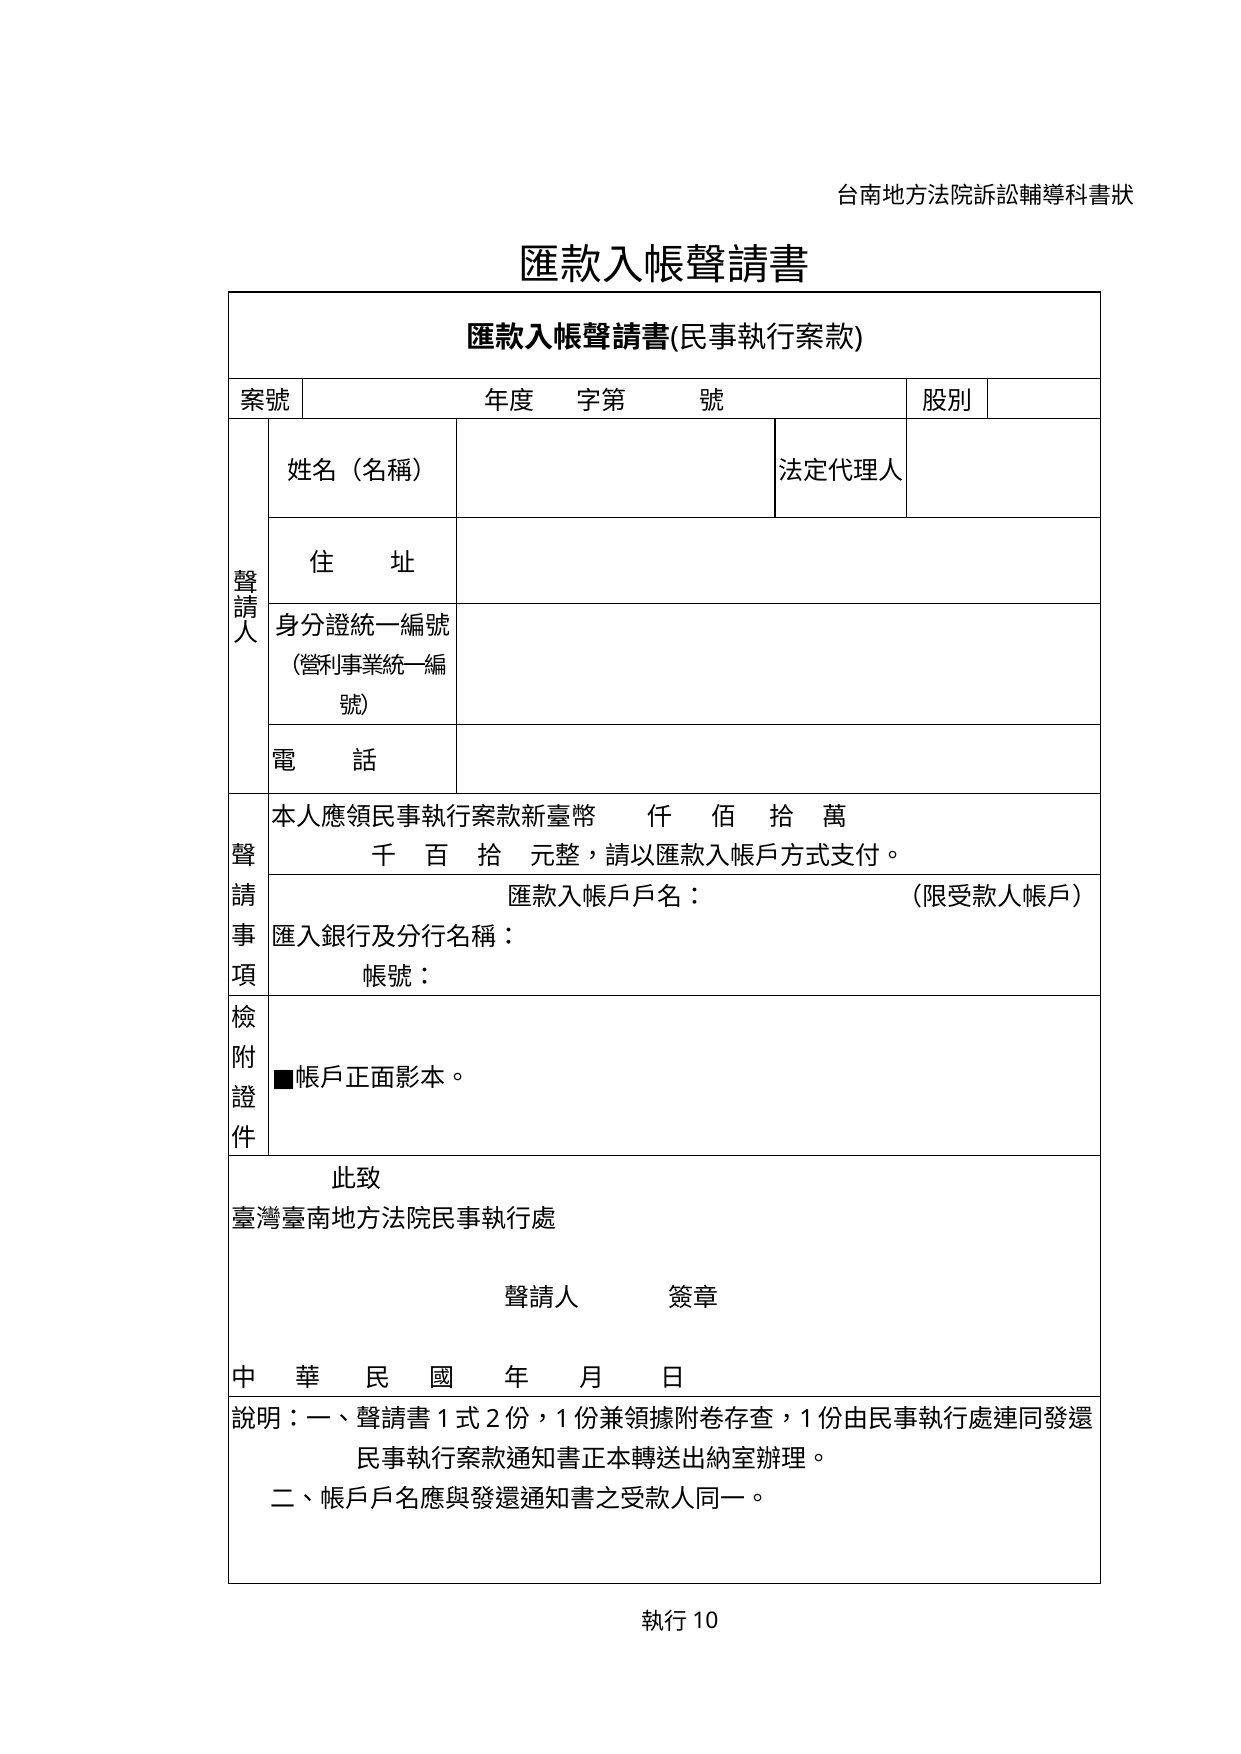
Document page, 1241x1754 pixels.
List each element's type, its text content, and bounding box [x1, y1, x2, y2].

table_cell 本人應領民事執行案款新臺幣 仟 佰 拾 萬 千 百 拾 元整，請以匯款入帳戶方式支付。 [269, 794, 1100, 874]
table_cell [907, 419, 1100, 517]
table_cell 姓名（名稱） [269, 419, 456, 517]
table_cell 此致 臺灣臺南地方法院民事執行處 聲請人 簽章 中 華 民 國 年 月 日 [229, 1156, 1100, 1396]
table_cell 電 話 [269, 725, 456, 793]
table_cell [988, 379, 1100, 418]
table_cell [457, 518, 1100, 603]
text 匯款入帳聲請書 [195, 231, 1134, 291]
table_cell 聲請事項 [229, 794, 268, 995]
table_cell 說明：一、聲請書1式2份，1份兼領據附卷存查，1份由民事執行處連同發還民事執行案款通知書正本轉送出納室辦理。 二、帳戶戶名應與發還通知書之受款人同一。 [229, 1397, 1100, 1582]
table_cell 檢附證件 [229, 996, 268, 1155]
table_cell 股別 [907, 379, 987, 418]
table_cell 聲請人 [229, 419, 268, 793]
table_cell [457, 419, 774, 517]
table_cell 身分證統一編號（營利事業統一編號） [269, 604, 456, 724]
table_cell 年度 字第 號 [303, 379, 906, 418]
table_cell 案號 [229, 379, 302, 418]
table_cell ■帳戶正面影本。 [269, 996, 1100, 1155]
table_cell 法定代理人 [776, 419, 906, 517]
table_cell [457, 725, 1100, 793]
table_cell 住 址 [269, 518, 456, 603]
table_cell 匯款入帳戶戶名： （限受款人帳戶） 匯入銀行及分行名稱： 帳號： [269, 875, 1100, 995]
table_header 匯款入帳聲請書(民事執行案款) [229, 293, 1100, 377]
table_cell [457, 604, 1100, 724]
